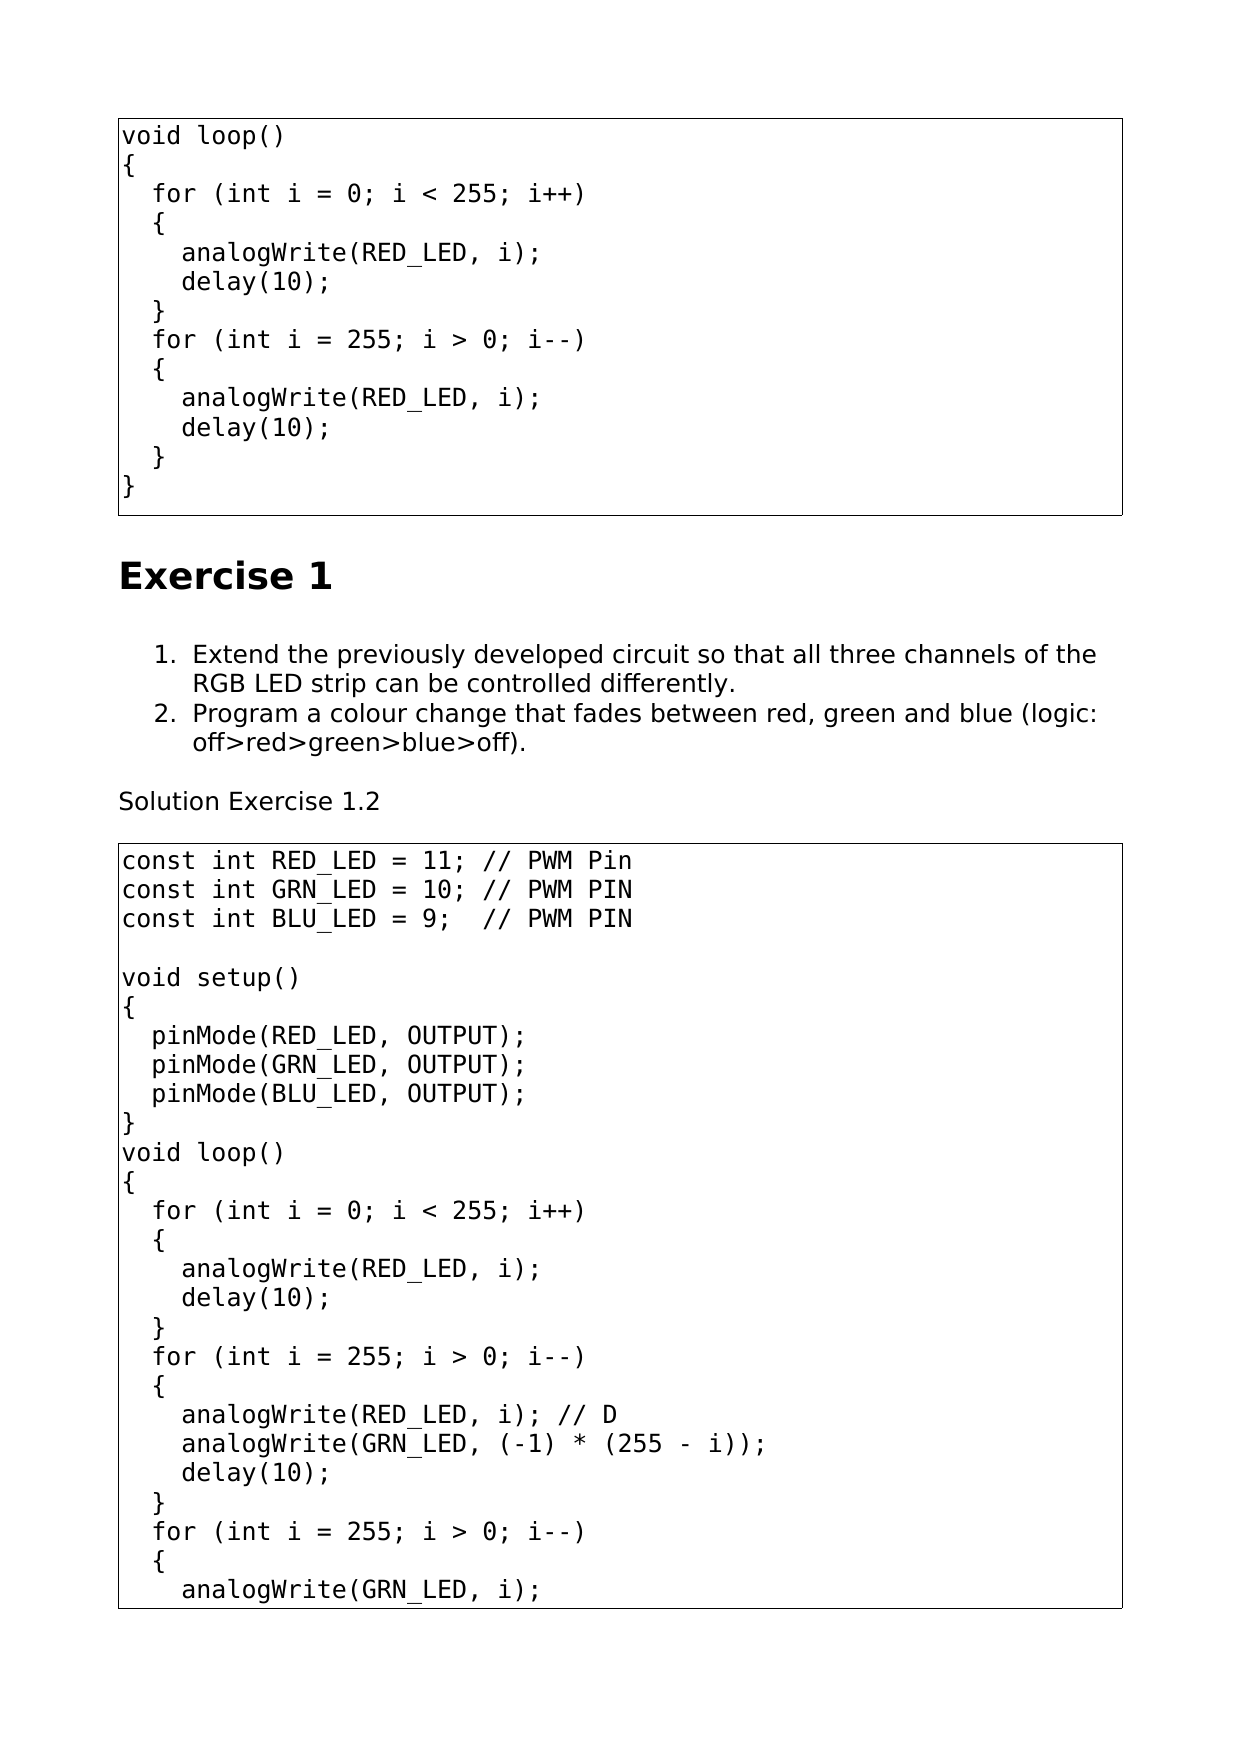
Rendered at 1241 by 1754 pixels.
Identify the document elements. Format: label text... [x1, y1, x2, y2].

table_header void loop() { for (int i = 0; i < 255; i++) { analogWrite(RED_LED, i); delay(10); } for (int i = 255; i > 0; i--) { analogWrite(RED_LED, i); delay(10); } } [119, 119, 1122, 515]
subtitle Exercise 1 [118, 555, 1122, 598]
list Program a colour change that fades between red, green and blue (logic: off>red>green>blue>off). [177, 699, 1122, 757]
text Solution Exercise 1.2 [118, 787, 1122, 816]
list Extend the previously developed circuit so that all three channels of the RGB LED strip can be controlled differently. [177, 641, 1122, 699]
table_header const int RED_LED = 11; // PWM Pin const int GRN_LED = 10; // PWM PIN const int BLU_LED = 9; // PWM PIN void setup() { pinMode(RED_LED, OUTPUT); pinMode(GRN_LED, OUTPUT); pinMode(BLU_LED, OUTPUT); } void loop() { for (int i = 0; i < 255; i++) { analogWrite(RED_LED, i); delay(10); } for (int i = 255; i > 0; i--) { analogWrite(RED_LED, i); // D analogWrite(GRN_LED, (-1) * (255 - i)); delay(10); } for (int i = 255; i > 0; i--) { analogWrite(GRN_LED, i); [119, 844, 1122, 1607]
